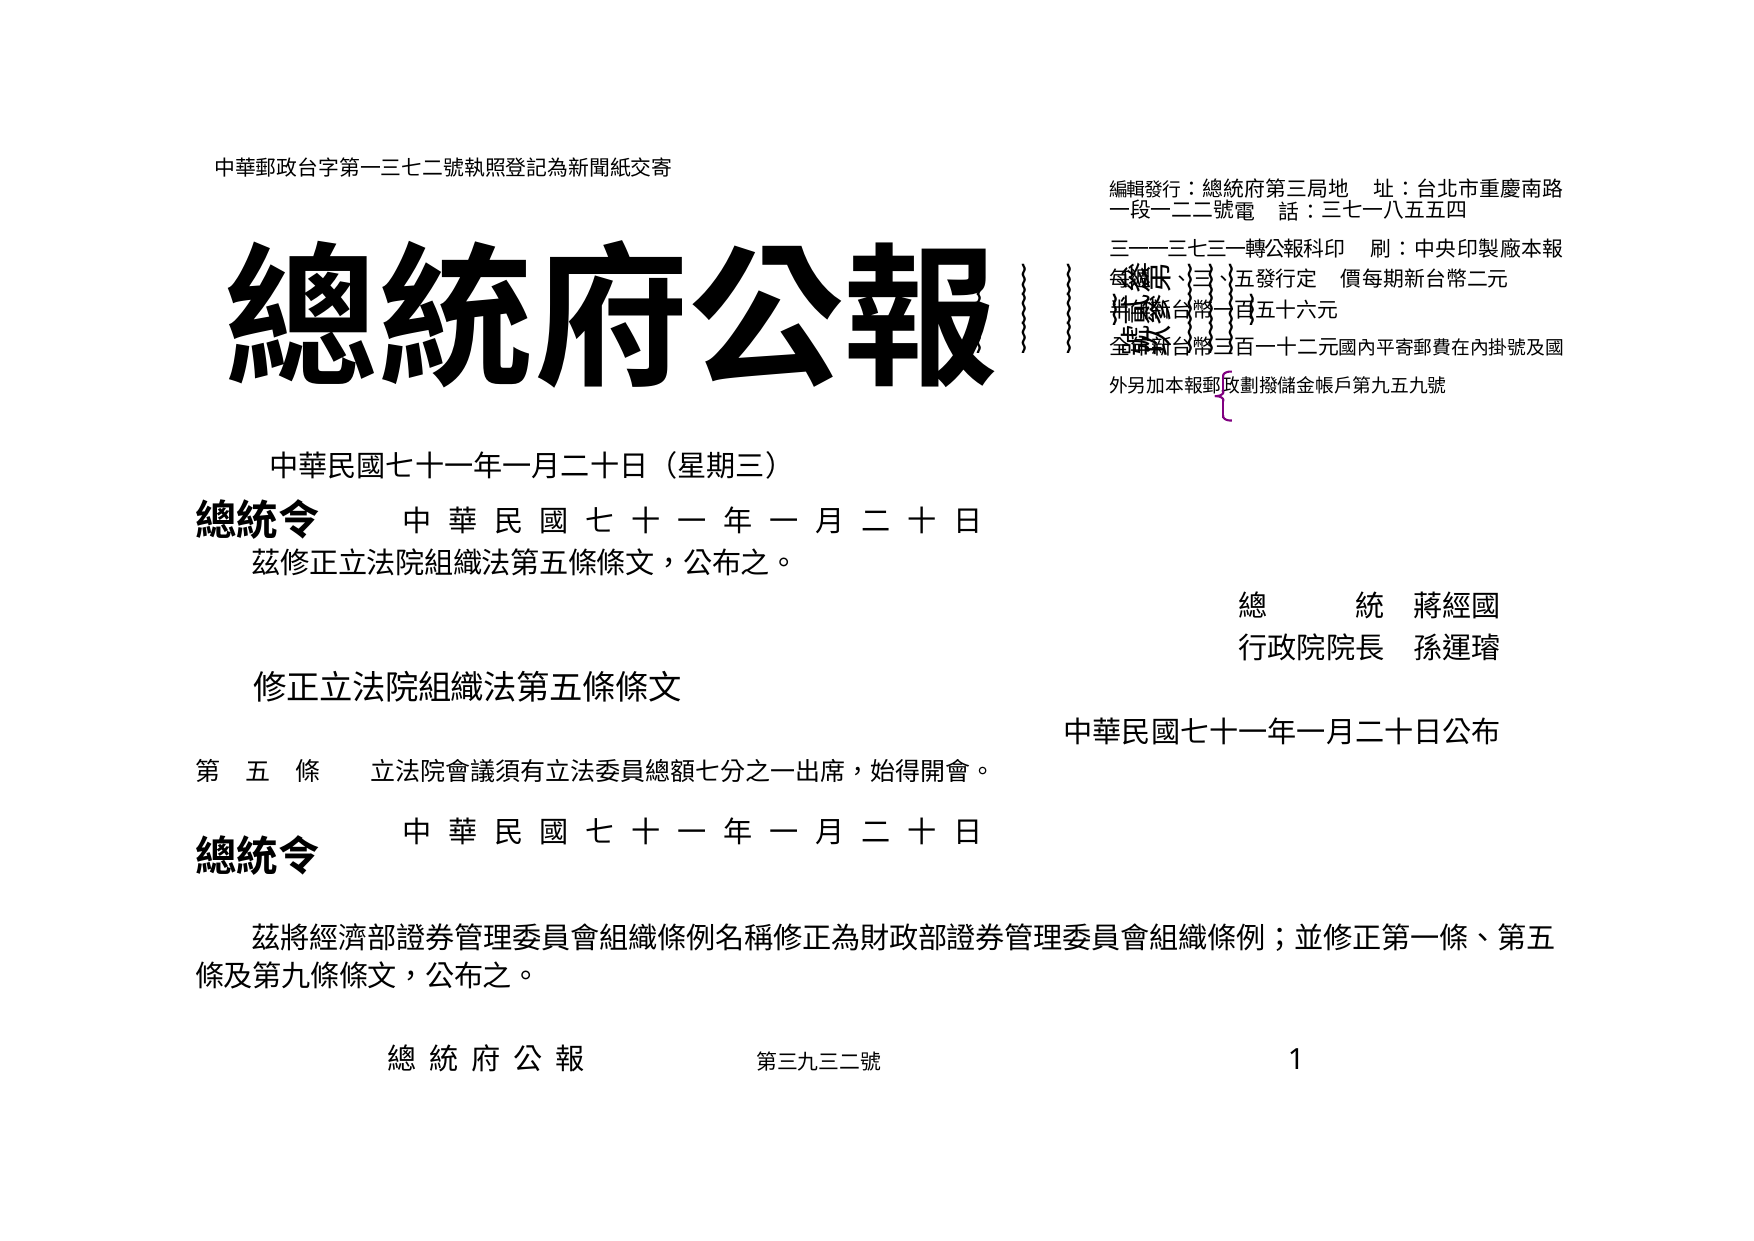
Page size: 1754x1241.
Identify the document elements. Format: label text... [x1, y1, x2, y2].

text 第 五 條 立法院會議須有立法委員總額七分之一出席，始得開會。 [195, 750, 1559, 788]
text 中華民國七十一年一月二十日公布 [195, 713, 1501, 750]
text 行政院院長 孫運璿 [195, 628, 1501, 666]
text 茲將經濟部證券管理委員會組織條例名稱修正為財政部證券管理委員會組織條例；並修正第一條、第五條及第九條條文，公布之。 [195, 919, 1559, 994]
text 茲修正立法院組織法第五條條文，公布之。 [195, 543, 1559, 581]
table_header 中華民國七十一年一月二十日 [399, 222, 986, 543]
text 總 統 蔣經國 [195, 586, 1501, 623]
table_header 總統令 [192, 222, 399, 543]
text 修正立法院組織法第五條條文 [253, 666, 1559, 708]
table_header 總統令 [192, 813, 399, 919]
table_header 中華民國七十一年一月二十日 [399, 813, 986, 919]
